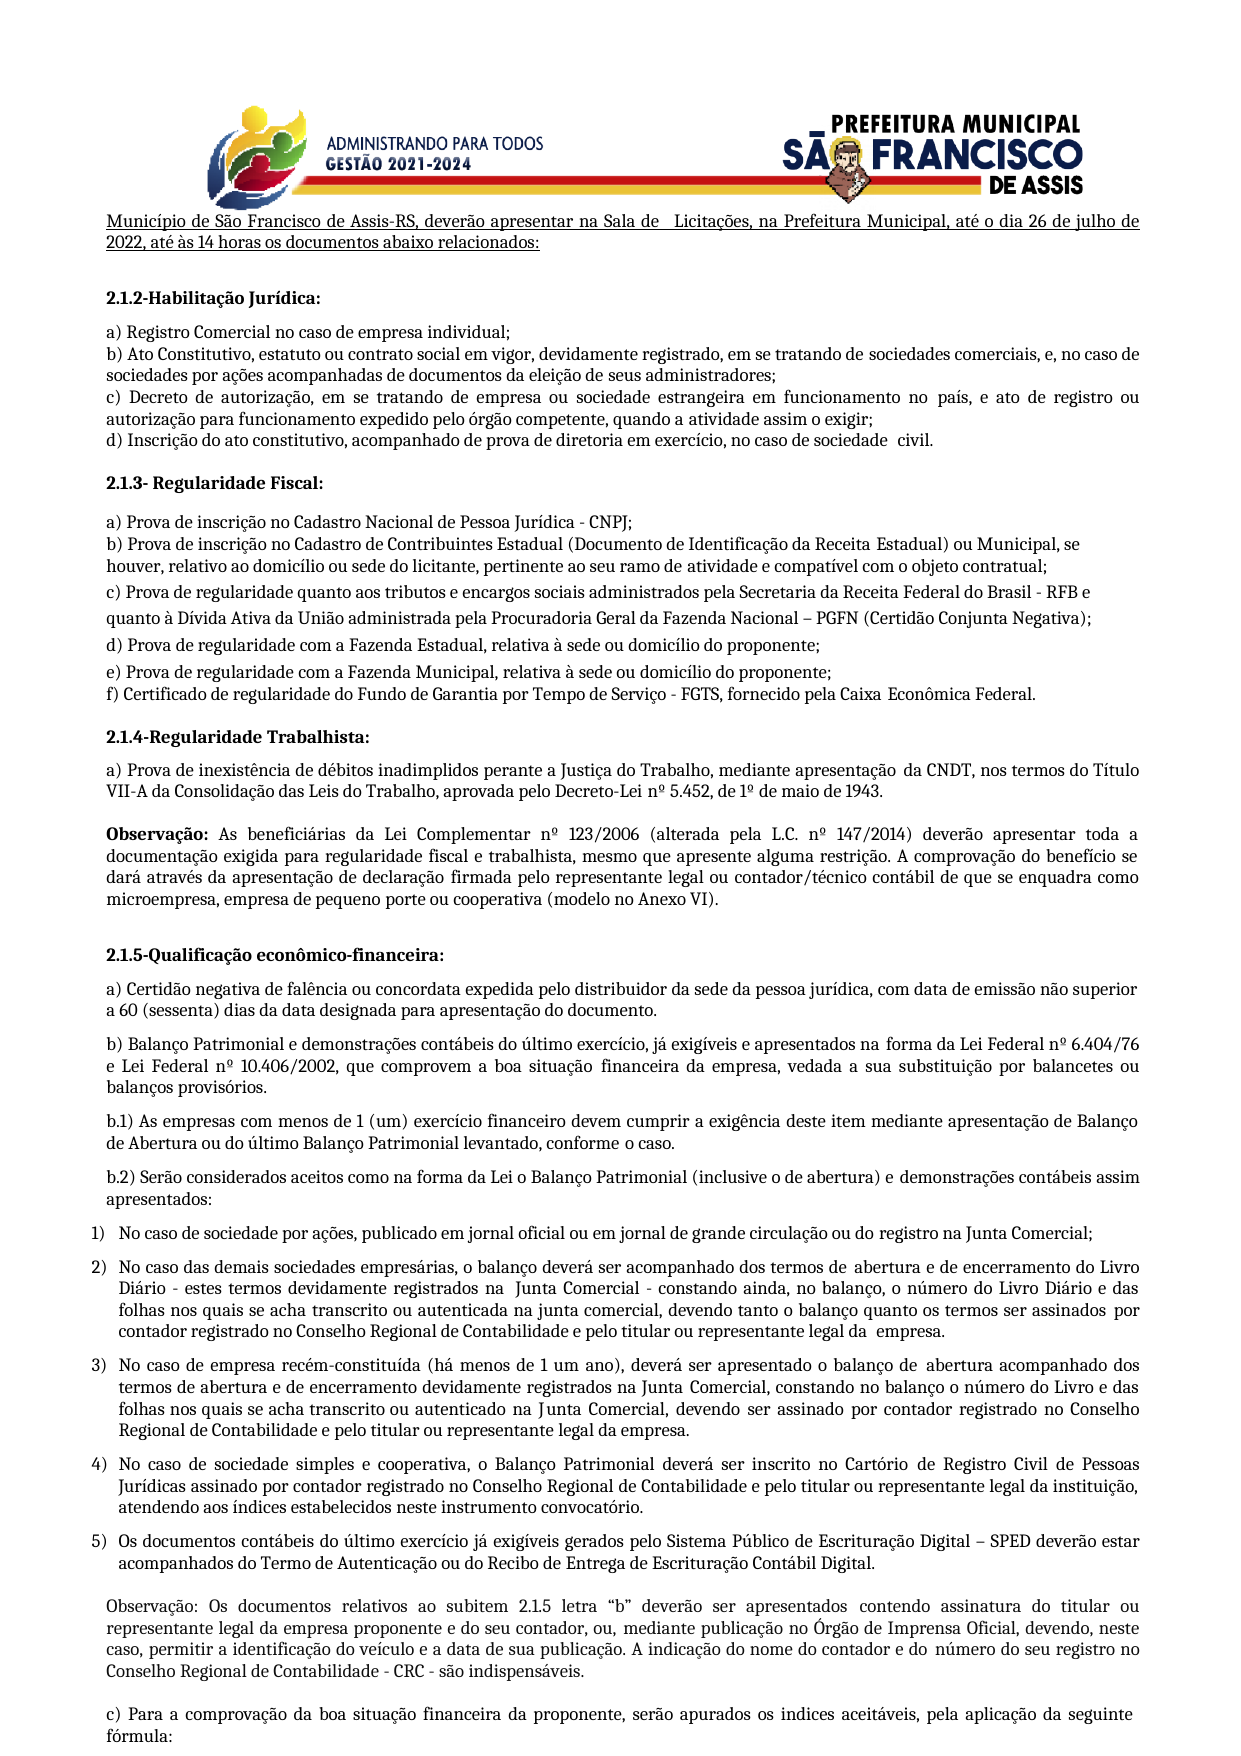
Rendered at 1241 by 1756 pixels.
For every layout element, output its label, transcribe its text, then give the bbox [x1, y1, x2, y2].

text d) Inscrição do ato constitutivo, acompanhado de prova de diretoria em exercício, no caso de sociedade civil. [106, 430, 1140, 451]
subtitle 2.1.2-Habilitação Jurídica: [106, 288, 1140, 309]
list a) Prova de inscrição no Cadastro Nacional de Pessoa Jurídica - CNPJ; [106, 507, 1140, 534]
subtitle 2.1.3- Regularidade Fiscal: [106, 473, 1140, 494]
text Município de São Francisco de Assis-RS, deverão apresentar na Sala de Licitações, na Prefeitura Municipal, até o dia 26 de julho de [106, 210, 1140, 229]
subtitle 2.1.5-Qualificação econômico-financeira: [106, 944, 1140, 966]
text b) Balanço Patrimonial e demonstrações contábeis do último exercício, já exigíveis e apresentados na forma da Lei Federal nº 6.404/76 e Lei Federal nº 10.406/2002, que comprovem a boa situação financeira da empresa, vedada a sua substituição por balancetes ou balanços provisórios. [106, 1034, 1140, 1098]
list No caso de sociedade simples e cooperativa, o Balanço Patrimonial deverá ser inscrito no Cartório de Registro Civil de Pessoas Jurídicas assinado por contador registrado no Conselho Regional de Contabilidade e pelo titular ou representante legal da instituição, atendendo aos índices estabelecidos neste instrumento convocatório. [106, 1454, 1140, 1518]
text b) Ato Constitutivo, estatuto ou contrato social em vigor, devidamente registrado, em se tratando de sociedades comerciais, e, no caso de sociedades por ações acompanhadas de documentos da eleição de seus administradores; [106, 343, 1140, 387]
list a) Registro Comercial no caso de empresa individual; [106, 322, 1140, 343]
list No caso das demais sociedades empresárias, o balanço deverá ser acompanhado dos termos de abertura e de encerramento do Livro Diário - estes termos devidamente registrados na Junta Comercial - constando ainda, no balanço, o número do Livro Diário e das folhas nos quais se acha transcrito ou autenticada na junta comercial, devendo tanto o balanço quanto os termos ser assinados por contador registrado no Conselho Regional de Contabilidade e pelo titular ou representante legal da empresa. [106, 1256, 1140, 1342]
list f) Certificado de regularidade do Fundo de Garantia por Tempo de Serviço - FGTS, fornecido pela Caixa Econômica Federal. [106, 684, 1140, 705]
text b.2) Serão considerados aceitos como na forma da Lei o Balanço Patrimonial (inclusive o de abertura) e demonstrações contábeis assim apresentados: [106, 1167, 1140, 1210]
text b.1) As empresas com menos de 1 (um) exercício financeiro devem cumprir a exigência deste item mediante apresentação de Balanço de Abertura ou do último Balanço Patrimonial levantado, conforme o caso. [106, 1111, 1140, 1154]
list b) Prova de inscrição no Cadastro de Contribuintes Estadual (Documento de Identificação da Receita Estadual) ou Municipal, se houver, relativo ao domicílio ou sede do licitante, pertinente ao seu ramo de atividade e compatível com o objeto contratual; [106, 534, 1140, 577]
list d) Prova de regularidade com a Fazenda Estadual, relativa à sede ou domicílio do proponente; [106, 630, 1140, 657]
text a) Certidão negativa de falência ou concordata expedida pelo distribuidor da sede da pessoa jurídica, com data de emissão não superior a 60 (sessenta) dias da data designada para apresentação do documento. [106, 978, 1140, 1021]
list Os documentos contábeis do último exercício já exigíveis gerados pelo Sistema Público de Escrituração Digital – SPED deverão estar acompanhados do Termo de Autenticação ou do Recibo de Entrega de Escrituração Contábil Digital. [106, 1531, 1140, 1574]
text 2022, até às 14 horas os documentos abaixo relacionados: [106, 230, 1140, 253]
text a) Prova de inexistência de débitos inadimplidos perante a Justiça do Trabalho, mediante apresentação da CNDT, nos termos do Título VII-A da Consolidação das Leis do Trabalho, aprovada pelo Decreto-Lei nº 5.452, de 1º de maio de 1943. [106, 759, 1140, 802]
text e) Prova de regularidade com a Fazenda Municipal, relativa à sede ou domicílio do proponente; [106, 657, 1140, 684]
subtitle 2.1.4-Regularidade Trabalhista: [106, 727, 1140, 748]
text Observação: Os documentos relativos ao subitem 2.1.5 letra “b” deverão ser apresentados contendo assinatura do titular ou representante legal da empresa proponente e do seu contador, ou, mediante publicação no Órgão de Imprensa Oficial, devendo, neste caso, permitir a identificação do veículo e a data de sua publicação. A indicação do nome do contador e do número do seu registro no Conselho Regional de Contabilidade - CRC - são indispensáveis. [106, 1596, 1140, 1682]
list No caso de empresa recém-constituída (há menos de 1 um ano), deverá ser apresentado o balanço de abertura acompanhado dos termos de abertura e de encerramento devidamente registrados na Junta Comercial, constando no balanço o número do Livro e das folhas nos quais se acha transcrito ou autenticado na Junta Comercial, devendo ser assinado por contador registrado no Conselho Regional de Contabilidade e pelo titular ou representante legal da empresa. [106, 1355, 1140, 1441]
text Observação: As beneficiárias da Lei Complementar nº 123/2006 (alterada pela L.C. nº 147/2014) deverão apresentar toda a documentação exigida para regularidade fiscal e trabalhista, mesmo que apresente alguma restrição. A comprovação do benefício se dará através da apresentação de declaração firmada pelo representante legal ou contador/técnico contábil de que se enquadra como microempresa, empresa de pequeno porte ou cooperativa (modelo no Anexo VI). [106, 824, 1140, 910]
text c) Para a comprovação da boa situação financeira da proponente, serão apurados os indices aceitáveis, pela aplicação da seguinte fórmula: [106, 1703, 1134, 1747]
list c) Prova de regularidade quanto aos tributos e encargos sociais administrados pela Secretaria da Receita Federal do Brasil - RFB e quanto à Dívida Ativa da União administrada pela Procuradoria Geral da Fazenda Nacional – PGFN (Certidão Conjunta Negativa); [106, 577, 1140, 630]
list No caso de sociedade por ações, publicado em jornal oficial ou em jornal de grande circulação ou do registro na Junta Comercial; [106, 1222, 1140, 1244]
text c) Decreto de autorização, em se tratando de empresa ou sociedade estrangeira em funcionamento no país, e ato de registro ou autorização para funcionamento expedido pelo órgão competente, quando a atividade assim o exigir; [106, 387, 1140, 430]
